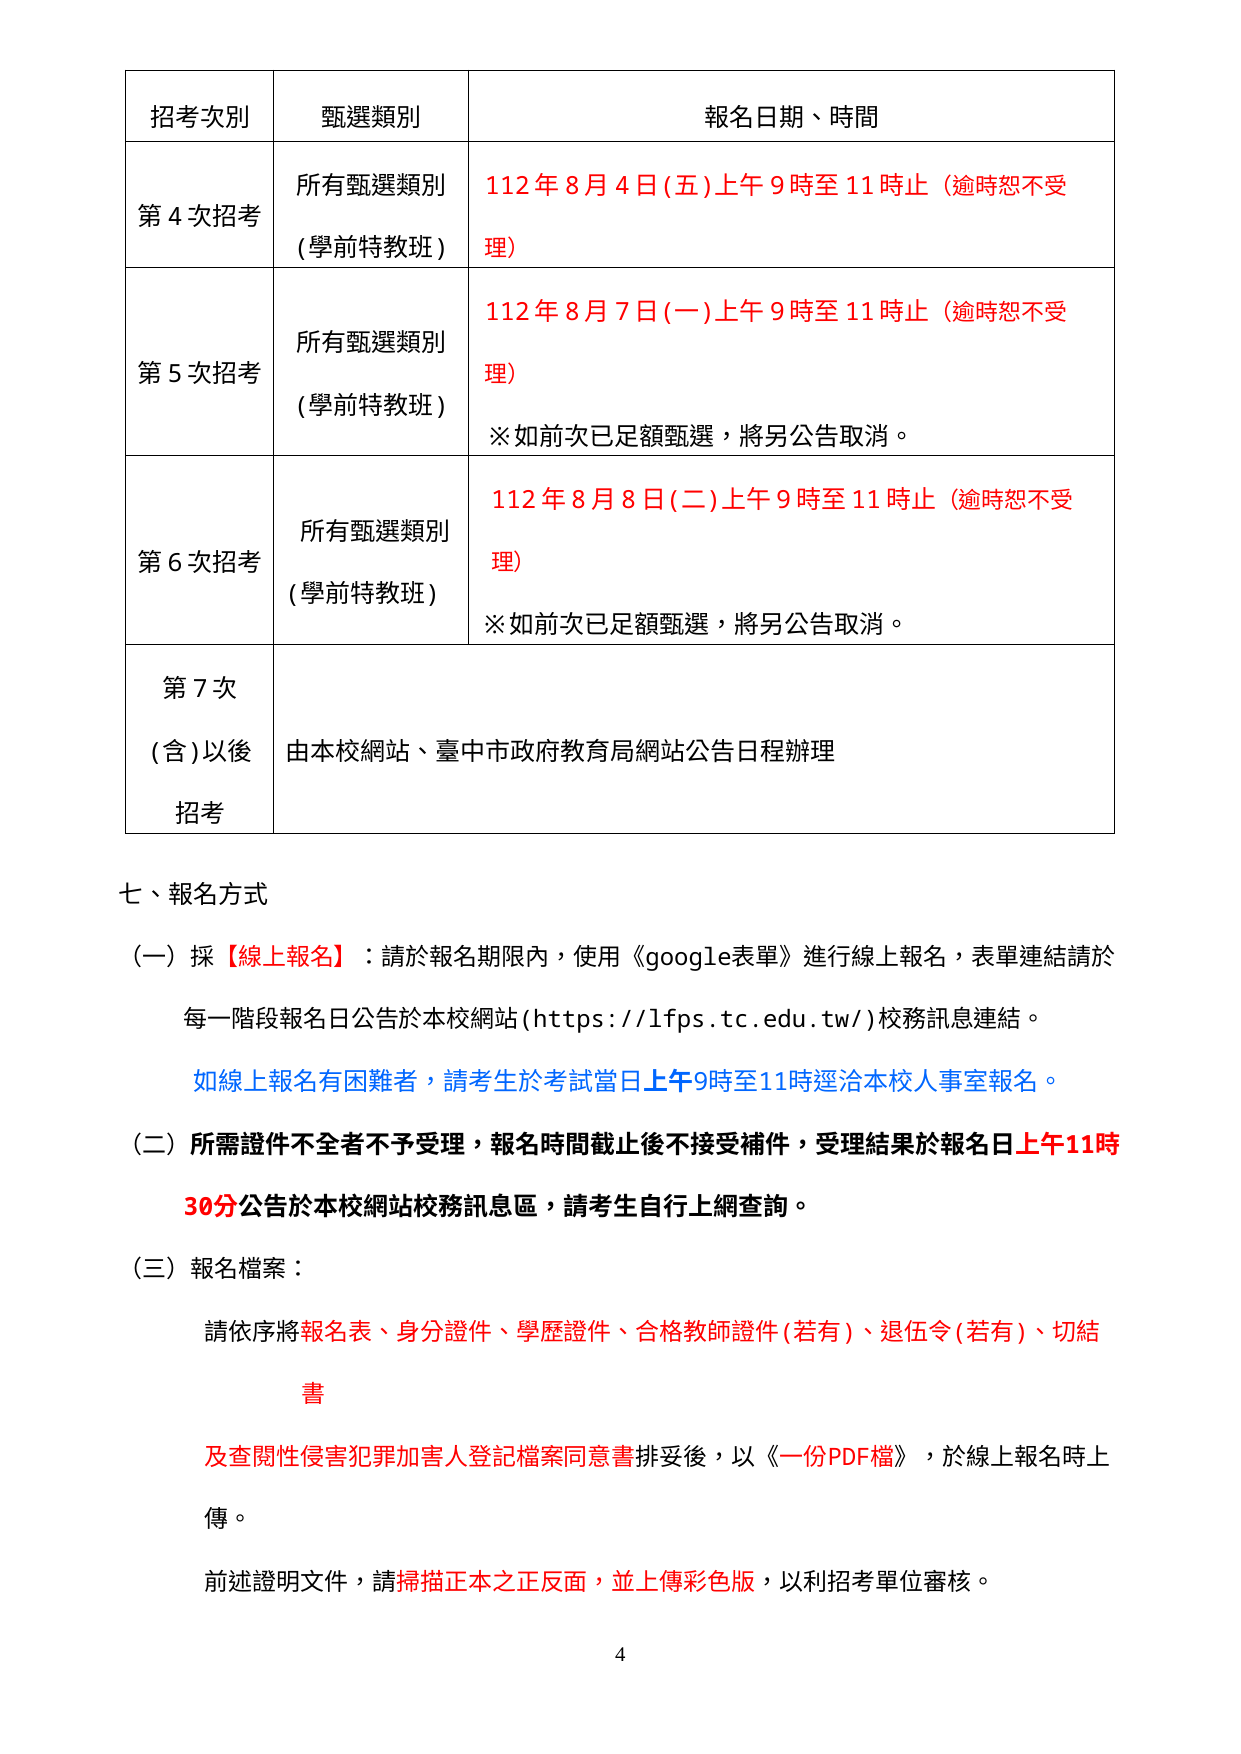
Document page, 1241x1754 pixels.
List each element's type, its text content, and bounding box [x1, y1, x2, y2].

table_cell 所有甄選類別 (學前特教班) [274, 456, 468, 644]
table_cell 所有甄選類別 (學前特教班) [274, 268, 468, 455]
text 及查閱性侵害犯罪加害人登記檔案同意書排妥後，以《一份PDF檔》，於線上報名時上 [118, 1413, 1122, 1476]
table_cell 第7次(含)以後招考 [126, 645, 273, 832]
table_header 報名日期、時間 [469, 71, 1114, 141]
table_cell 第5次招考 [126, 268, 273, 455]
text 傳。 [118, 1476, 1122, 1538]
text 請依序將報名表、身分證件、學歷證件、合格教師證件(若有)、退伍令(若有)、切結書 [118, 1288, 1122, 1413]
text 前述證明文件，請掃描正本之正反面，並上傳彩色版，以利招考單位審核。 [118, 1538, 1122, 1601]
text （二）所需證件不全者不予受理，報名時間截止後不接受補件，受理結果於報名日上午11時30分公告於本校網站校務訊息區，請考生自行上網查詢。 [118, 1101, 1122, 1226]
table_cell 112年8月4日(五)上午9時至11時止（逾時恕不受理） [469, 142, 1114, 267]
text （一）採【線上報名】：請於報名期限內，使用《google表單》進行線上報名，表單連結請於每一階段報名日公告於本校網站(https://lfps.tc.edu.tw/)校務訊息連結。 [118, 913, 1122, 1038]
text 七、報名方式 [118, 851, 1122, 913]
text 如線上報名有困難者，請考生於考試當日上午9時至11時逕洽本校人事室報名。 [118, 1038, 1122, 1101]
table_header 甄選類別 [274, 71, 468, 141]
table_header 招考次別 [126, 71, 273, 141]
text （三）報名檔案： [118, 1226, 1122, 1288]
table_cell 由本校網站、臺中市政府教育局網站公告日程辦理 [274, 645, 1114, 832]
table_cell 第4次招考 [126, 142, 273, 267]
table_cell 所有甄選類別 (學前特教班) [274, 142, 468, 267]
table_cell 112年8月7日(一)上午9時至11時止（逾時恕不受理） ※如前次已足額甄選，將另公告取消。 [469, 268, 1114, 455]
table_cell 第6次招考 [126, 456, 273, 644]
table_cell 112年8月8日(二)上午9時至11時止（逾時恕不受理） ※如前次已足額甄選，將另公告取消。 [469, 456, 1114, 644]
